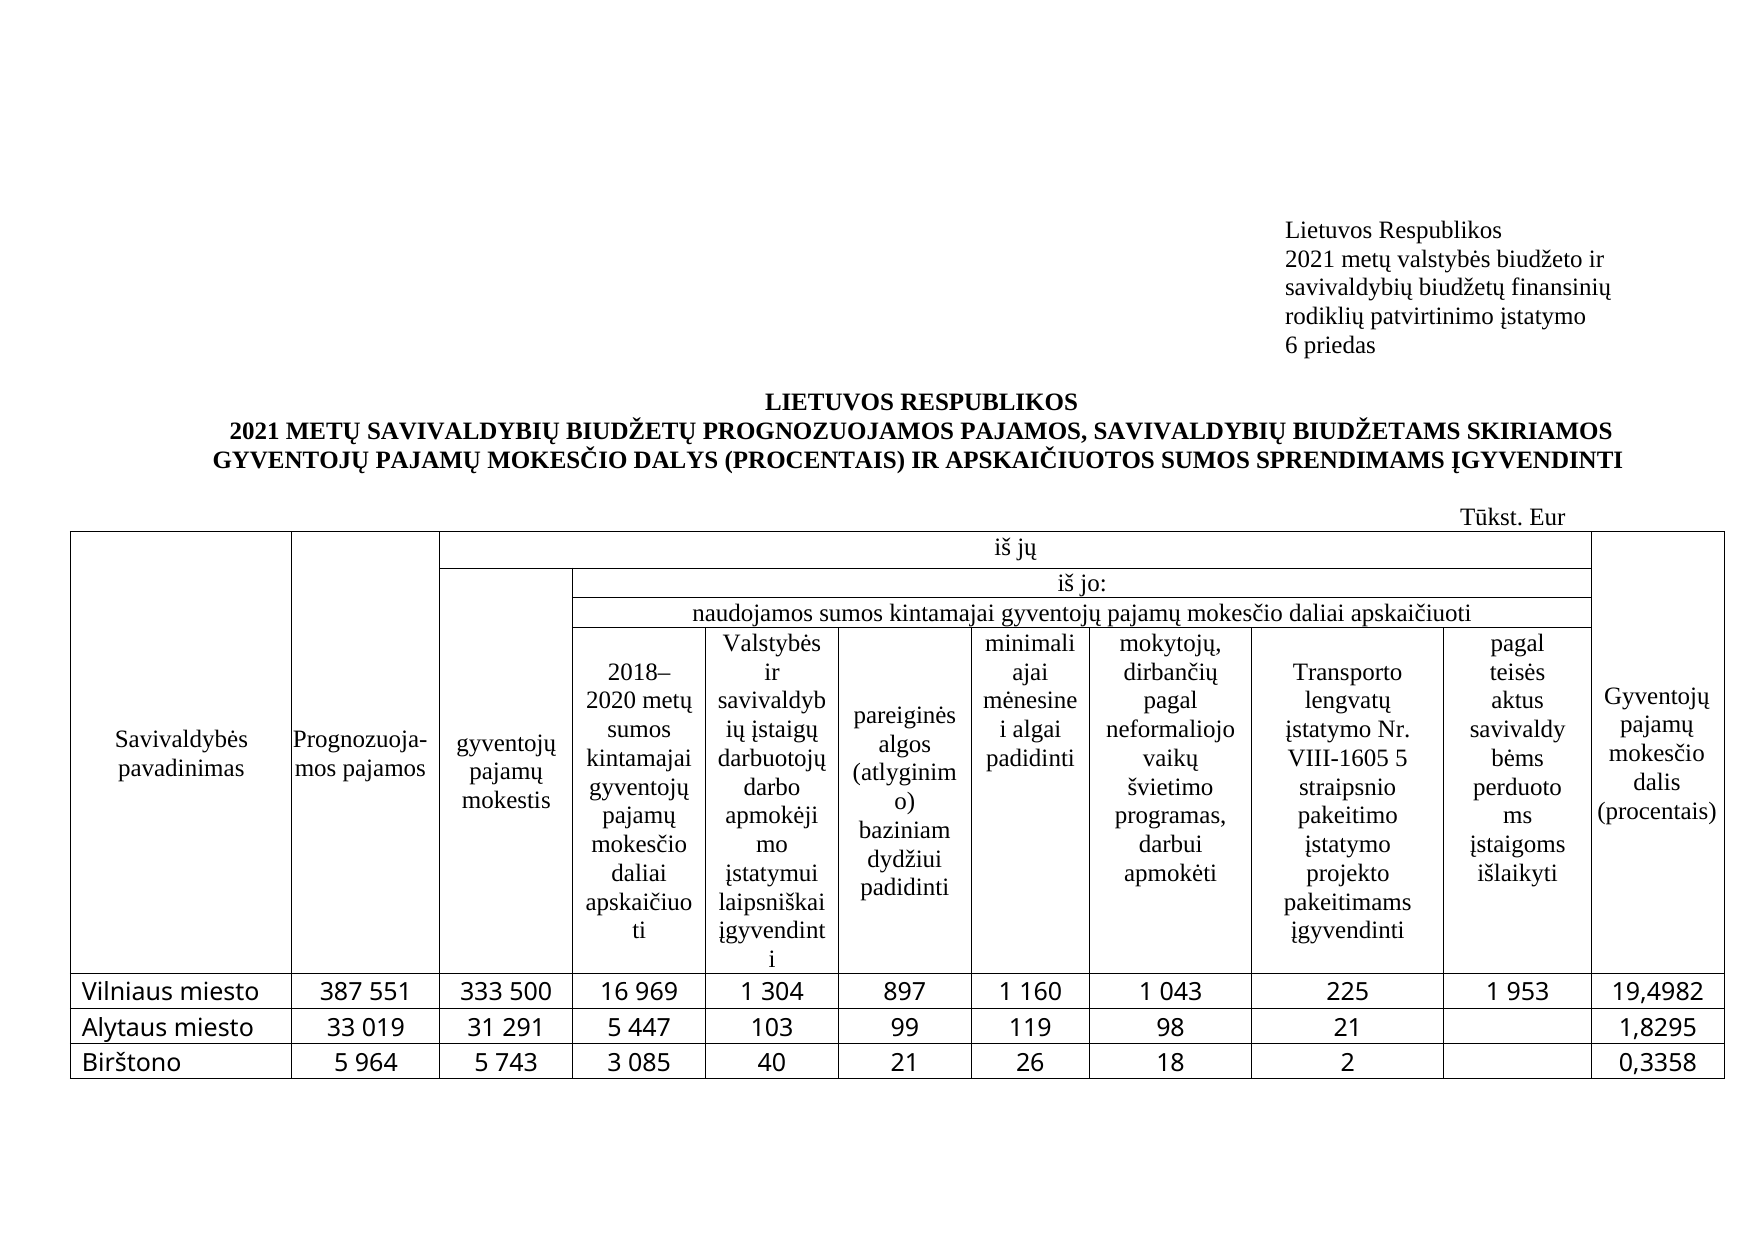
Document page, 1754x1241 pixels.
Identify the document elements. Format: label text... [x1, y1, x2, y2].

text rodiklių patvirtinimo įstatymo [177, 301, 1654, 330]
table_cell [1444, 1009, 1591, 1043]
table_cell 1,8295 [1592, 1009, 1724, 1043]
table_cell 119 [972, 1009, 1089, 1043]
table_cell iš jo: [573, 569, 1591, 597]
text 2021 metų valstybės biudžeto ir [177, 244, 1654, 272]
table_cell 19,4982 [1592, 974, 1724, 1008]
table_cell 333 500 [440, 974, 572, 1008]
table_cell 5 964 [292, 1044, 439, 1078]
table_cell pareiginės algos (atlyginimo) baziniam dydžiui padidinti [839, 628, 971, 973]
text LIETUVOS RESPUBLIKOS [177, 387, 1665, 416]
table_cell 5 743 [440, 1044, 572, 1078]
table_cell pagal teisės aktus savivaldybėms perduotoms įstaigoms išlaikyti [1444, 628, 1591, 973]
table_header Prognozuoja-mos pajamos [292, 532, 439, 973]
table_cell 387 551 [292, 974, 439, 1008]
table_cell 2018–2020 metų sumos kintamajai gyventojų pajamų mokesčio daliai apskaičiuoti [573, 628, 705, 973]
table_cell 3 085 [573, 1044, 705, 1078]
text Tūkst. Eur [177, 502, 1565, 531]
table_cell Transporto lengvatų įstatymo Nr. VIII-1605 5 straipsnio pakeitimo įstatymo projekto pakeitimams įgyvendinti [1252, 628, 1443, 973]
table_cell Alytaus miesto [71, 1009, 291, 1043]
table_cell 26 [972, 1044, 1089, 1078]
table_header Gyventojų pajamų mokesčio dalis (procentais) [1592, 532, 1724, 973]
table_cell 18 [1090, 1044, 1251, 1078]
text Lietuvos Respublikos [177, 215, 1654, 244]
table_cell 21 [839, 1044, 971, 1078]
table_cell naudojamos sumos kintamajai gyventojų pajamų mokesčio daliai apskaičiuoti [573, 598, 1591, 627]
table_cell Valstybės ir savivaldybių įstaigų darbuotojų darbo apmokėjimo įstatymui laipsniškai įgyvendinti [706, 628, 838, 973]
table_cell 16 969 [573, 974, 705, 1008]
text 6 priedas [177, 330, 1654, 359]
table_cell 225 [1252, 974, 1443, 1008]
table_cell 1 160 [972, 974, 1089, 1008]
table_cell 1 043 [1090, 974, 1251, 1008]
table_cell mokytojų, dirbančių pagal neformaliojo vaikų švietimo programas, darbui apmokėti [1090, 628, 1251, 973]
table_cell 31 291 [440, 1009, 572, 1043]
table_cell 21 [1252, 1009, 1443, 1043]
text 2021 METŲ SAVIVALDYBIŲ BIUDŽETŲ PROGNOZUOJAMOS PAJAMOS, SAVIVALDYBIŲ BIUDŽETAMS SKIRIAMOS GYVENTOJŲ PAJAMŲ MOKESČIO DALYS (PROCENTAIS) IR APSKAIČIUOTOS SUMOS SPRENDIMAMS ĮGYVENDINTI [177, 416, 1665, 474]
text savivaldybių biudžetų finansinių [177, 272, 1654, 301]
table_cell Birštono [71, 1044, 291, 1078]
table_cell gyventojų pajamų mokestis [440, 569, 572, 973]
table_cell 0,3358 [1592, 1044, 1724, 1078]
table_cell minimaliajai mėnesinei algai padidinti [972, 628, 1089, 973]
table_cell 1 953 [1444, 974, 1591, 1008]
table_cell [1444, 1044, 1591, 1078]
table_cell 2 [1252, 1044, 1443, 1078]
table_cell 897 [839, 974, 971, 1008]
table_header Savivaldybės pavadinimas [71, 532, 291, 973]
table_cell 103 [706, 1009, 838, 1043]
table_cell 99 [839, 1009, 971, 1043]
table_cell 33 019 [292, 1009, 439, 1043]
table_cell 40 [706, 1044, 838, 1078]
table_cell Vilniaus miesto [71, 974, 291, 1008]
table_cell 98 [1090, 1009, 1251, 1043]
table_cell 5 447 [573, 1009, 705, 1043]
table_header iš jų [440, 532, 1591, 567]
table_cell 1 304 [706, 974, 838, 1008]
